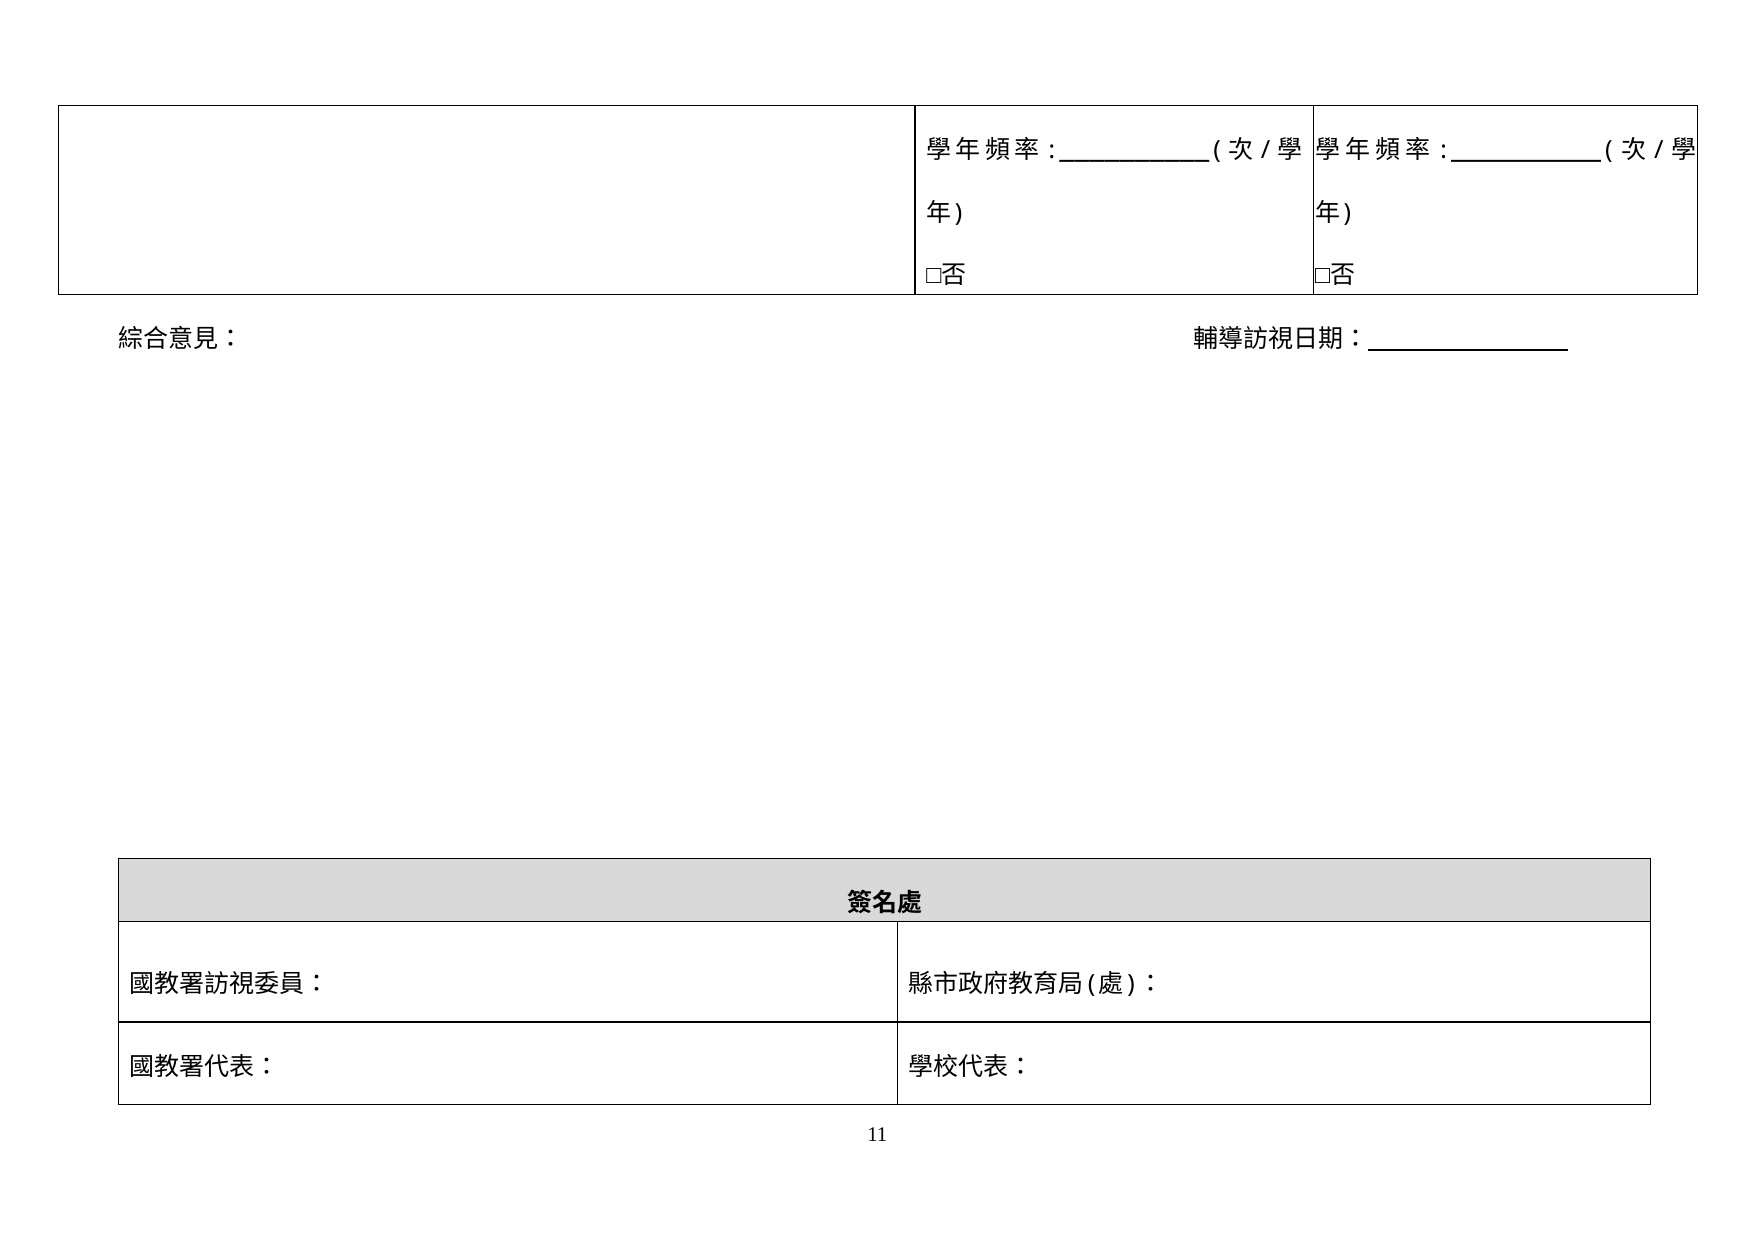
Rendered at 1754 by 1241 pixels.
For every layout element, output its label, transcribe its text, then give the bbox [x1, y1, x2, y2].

table_cell 國教署代表： [119, 1023, 897, 1104]
table_cell 國教署訪視委員： [119, 922, 897, 1021]
table_cell [59, 106, 914, 294]
table_header 簽名處 [119, 859, 1650, 921]
table_cell 學年頻率:__________(次/學年) □否 [1314, 106, 1697, 294]
table_cell 學校代表： [898, 1023, 1650, 1104]
table_cell 縣市政府教育局(處)： [898, 922, 1650, 1021]
table_cell 學年頻率:__________(次/學年) □否 [916, 106, 1313, 294]
text 綜合意見： 輔導訪視日期： [118, 295, 1636, 357]
